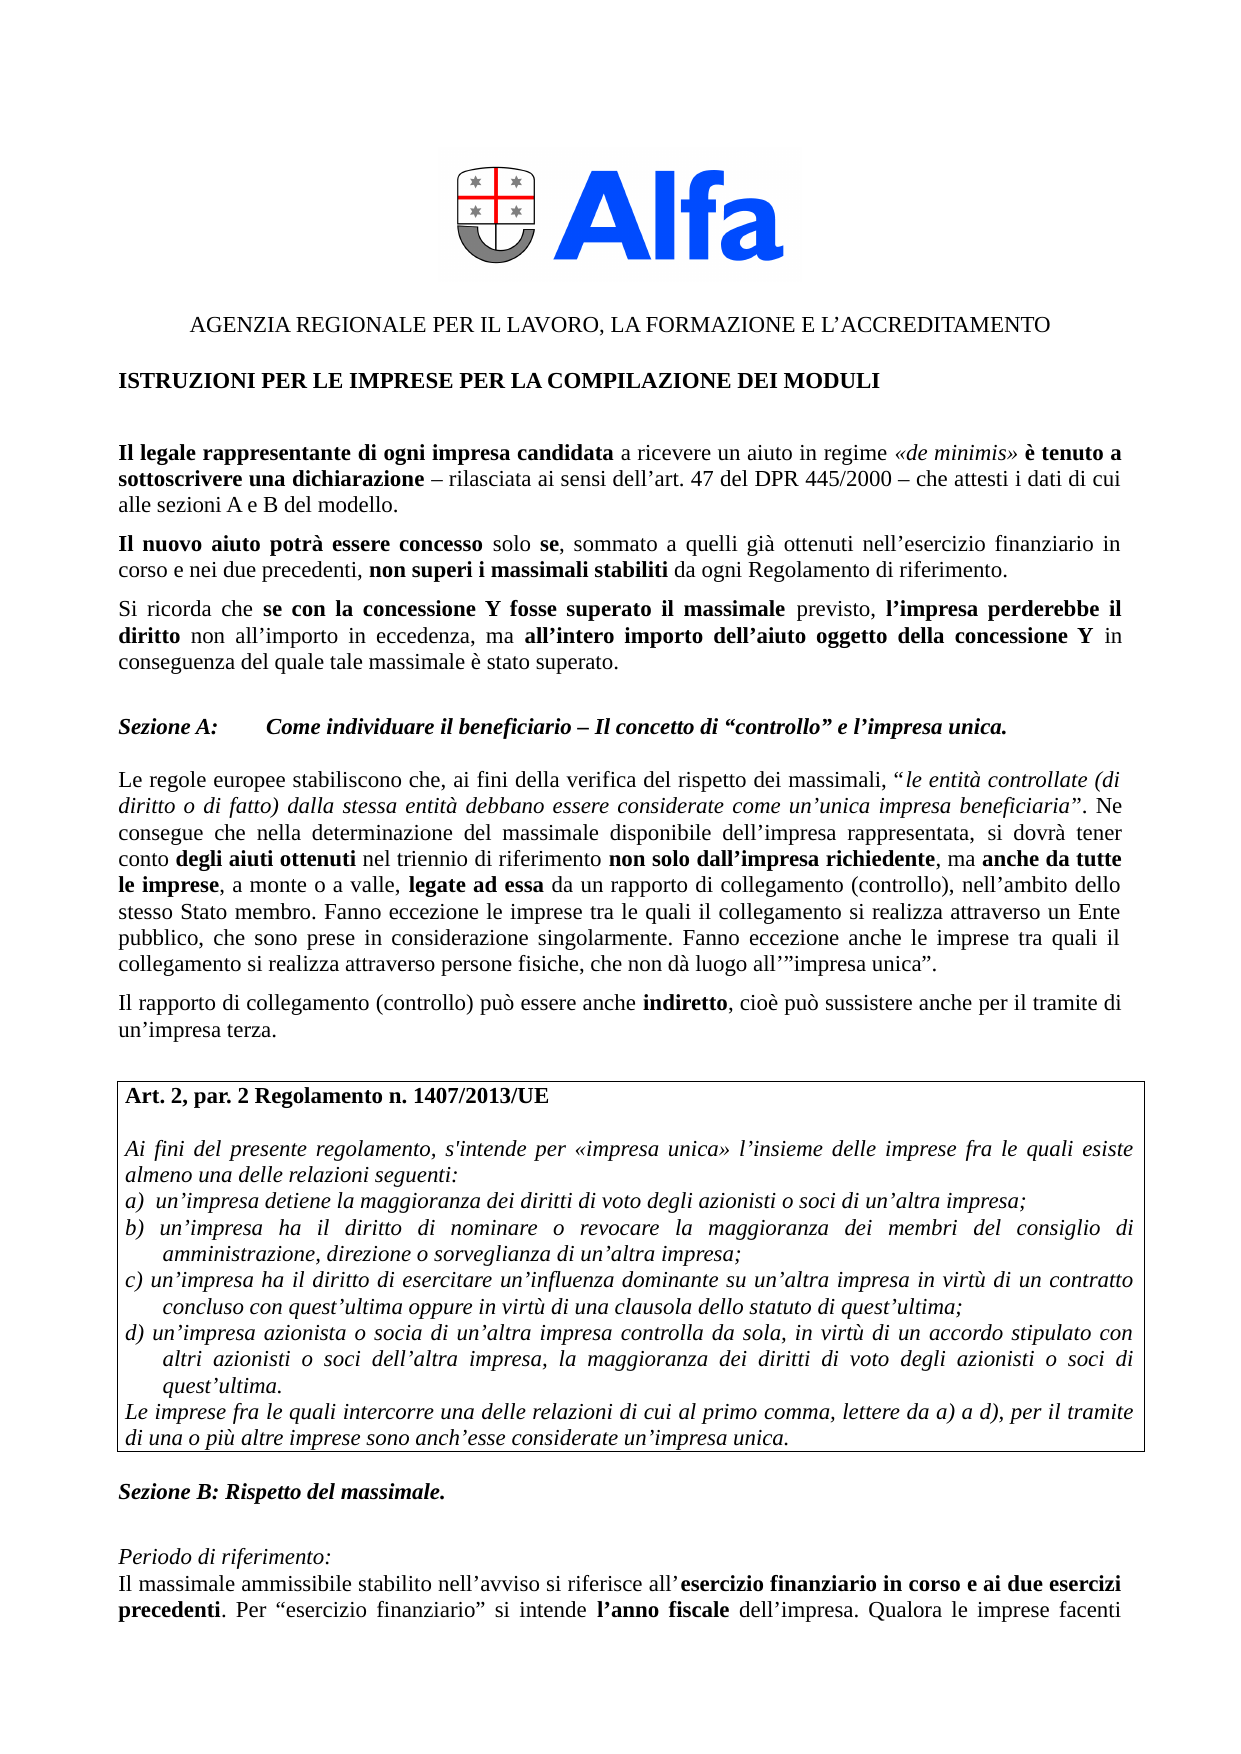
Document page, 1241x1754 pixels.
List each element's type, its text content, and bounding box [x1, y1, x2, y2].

text Periodo di riferimento: [118, 1543, 1122, 1570]
picture [438, 147, 803, 282]
text Si ricorda che se con la concessione Y fosse superato il massimale previsto, l’impresa perderebbe il diritto non all’importo in eccedenza, ma all’intero importo dell’aiuto oggetto della concessione Y in conseguenza del quale tale massimale è stato superato. [118, 595, 1122, 674]
text Sezione B: Rispetto del massimale. [118, 1478, 1107, 1504]
text Il nuovo aiuto potrà essere concesso solo se, sommato a quelli già ottenuti nell’esercizio finanziario in corso e nei due precedenti, non superi i massimali stabiliti da ogni Regolamento di riferimento. [118, 530, 1122, 583]
text Sezione A: Come individuare il beneficiario – Il concetto di “controllo” e l’impresa unica. [118, 713, 1122, 739]
text Il massimale ammissibile stabilito nell’avviso si riferisce all’esercizio finanziario in corso e ai due esercizi precedenti. Per “esercizio finanziario” si intende l’anno fiscale dell’impresa. Qualora le imprese facenti [118, 1570, 1122, 1622]
text ISTRUZIONI PER LE IMPRESE PER LA COMPILAZIONE DEI MODULI [118, 367, 1122, 393]
text Il legale rappresentante di ogni impresa candidata a ricevere un aiuto in regime «de minimis» è tenuto a sottoscrivere una dichiarazione – rilasciata ai sensi dell’art. 47 del DPR 445/2000 – che attesti i dati di cui alle sezioni A e B del modello. [118, 438, 1122, 518]
text Le regole europee stabiliscono che, ai fini della verifica del rispetto dei massimali, “le entità controllate (di diritto o di fatto) dalla stessa entità debbano essere considerate come un’unica impresa beneficiaria”. Ne consegue che nella determinazione del massimale disponibile dell’impresa rappresentata, si dovrà tener conto degli aiuti ottenuti nel triennio di riferimento non solo dall’impresa richiedente, ma anche da tutte le imprese, a monte o a valle, legate ad essa da un rapporto di collegamento (controllo), nell’ambito dello stesso Stato membro. Fanno eccezione le imprese tra le quali il collegamento si realizza attraverso un Ente pubblico, che sono prese in considerazione singolarmente. Fanno eccezione anche le imprese tra quali il collegamento si realizza attraverso persone fisiche, che non dà luogo all’”impresa unica”. [118, 766, 1122, 977]
text Il rapporto di collegamento (controllo) può essere anche indiretto, cioè può sussistere anche per il tramite di un’impresa terza. [118, 989, 1122, 1042]
table_header Art. 2, par. 2 Regolamento n. 1407/2013/UE Ai fini del presente regolamento, s'intende per «impresa unica» l’insieme delle imprese fra le quali esiste almeno una delle relazioni seguenti: a) un’impresa detiene la maggioranza dei diritti di voto degli azionisti o soci di un’altra impresa; b) un’impresa ha il diritto di nominare o revocare la maggioranza dei membri del consiglio di amministrazione, direzione o sorveglianza di un’altra impresa; c) un’impresa ha il diritto di esercitare un’influenza dominante su un’altra impresa in virtù di un contratto concluso con quest’ultima oppure in virtù di una clausola dello statuto di quest’ultima; d) un’impresa azionista o socia di un’altra impresa controlla da sola, in virtù di un accordo stipulato con altri azionisti o soci dell’altra impresa, la maggioranza dei diritti di voto degli azionisti o soci di quest’ultima. Le imprese fra le quali intercorre una delle relazioni di cui al primo comma, lettere da a) a d), per il tramite di una o più altre imprese sono anch’esse considerate un’impresa unica. [118, 1082, 1144, 1451]
